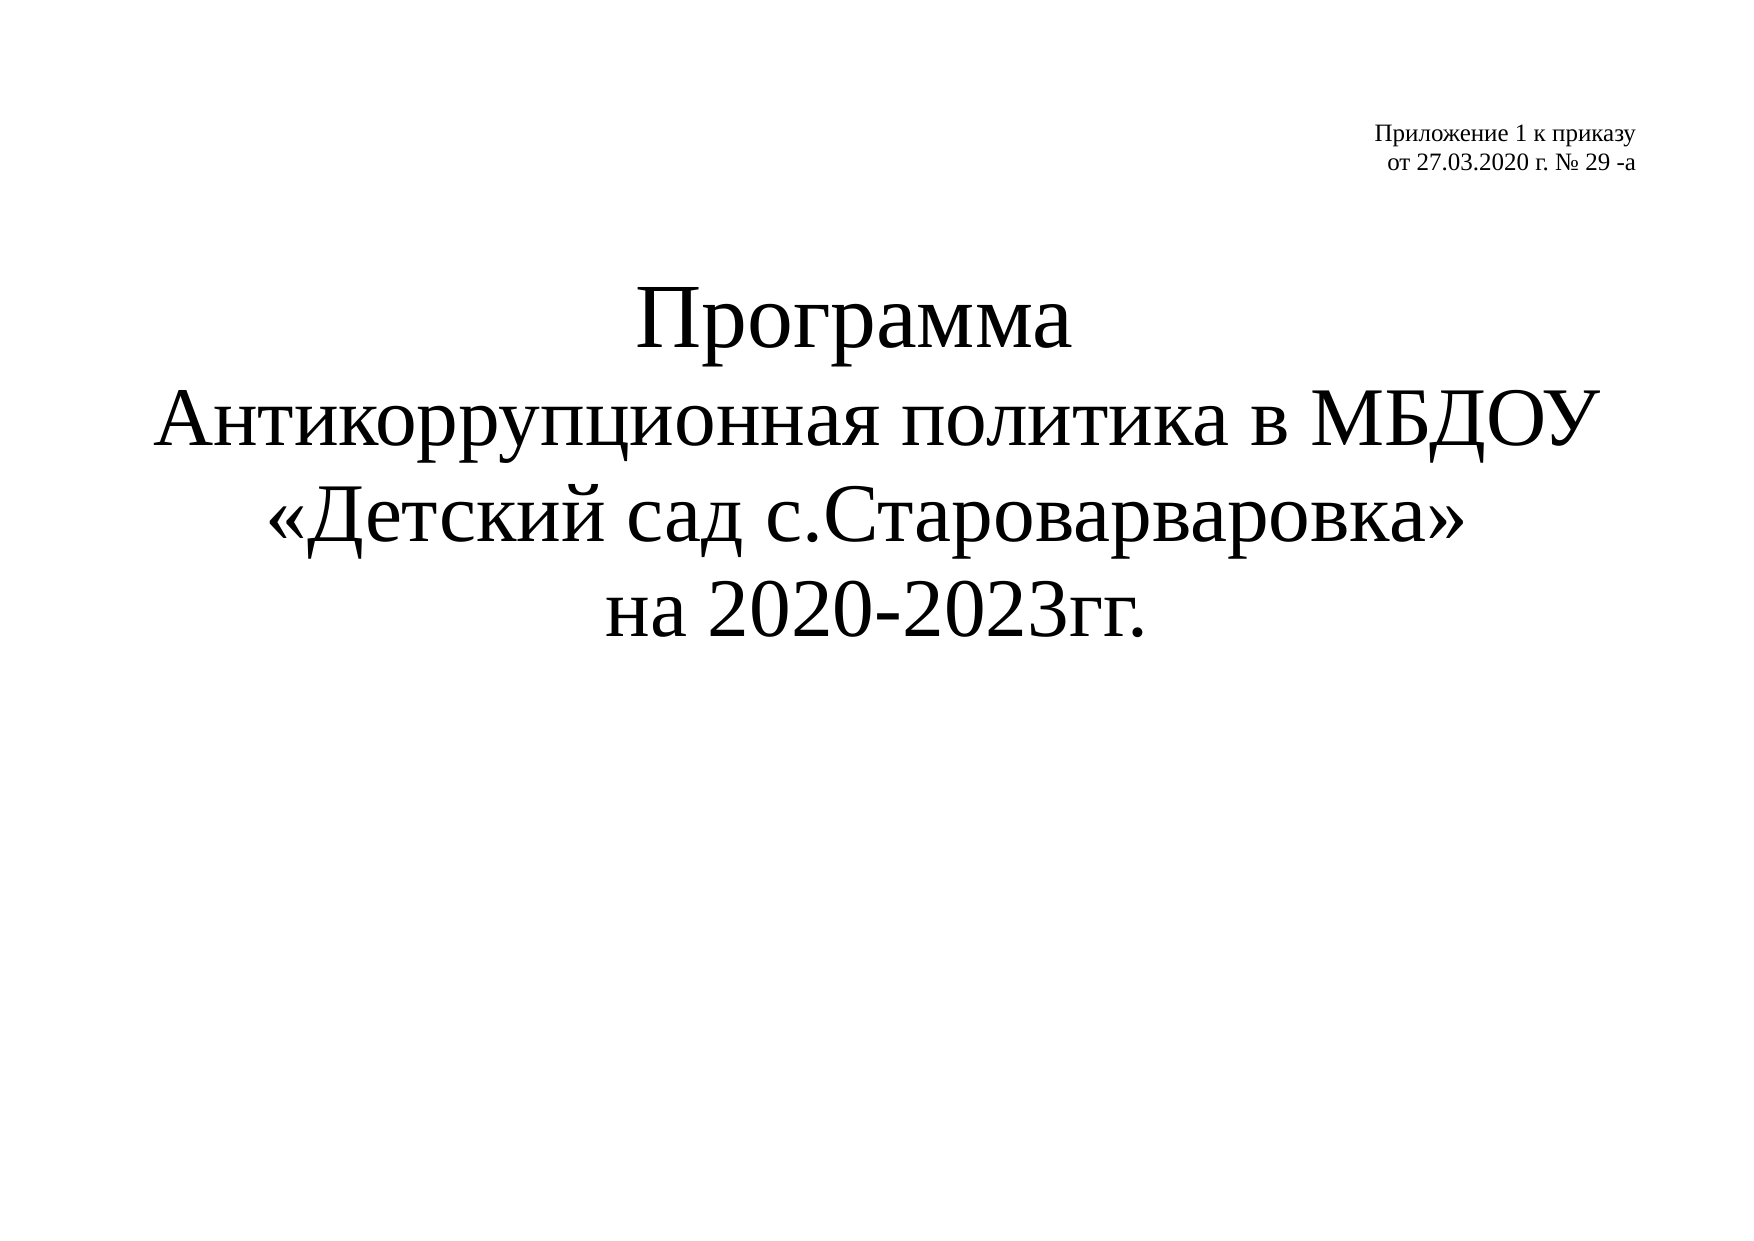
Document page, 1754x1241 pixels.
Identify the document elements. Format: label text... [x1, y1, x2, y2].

text на 2020-2023гг. [118, 559, 1636, 655]
text Приложение 1 к приказу [118, 118, 1636, 147]
text от 27.03.2020 г. № 29 -а [118, 147, 1636, 176]
text Программа Антикоррупционная политика в МБДОУ «Детский сад с.Староварваровка» [118, 262, 1636, 559]
